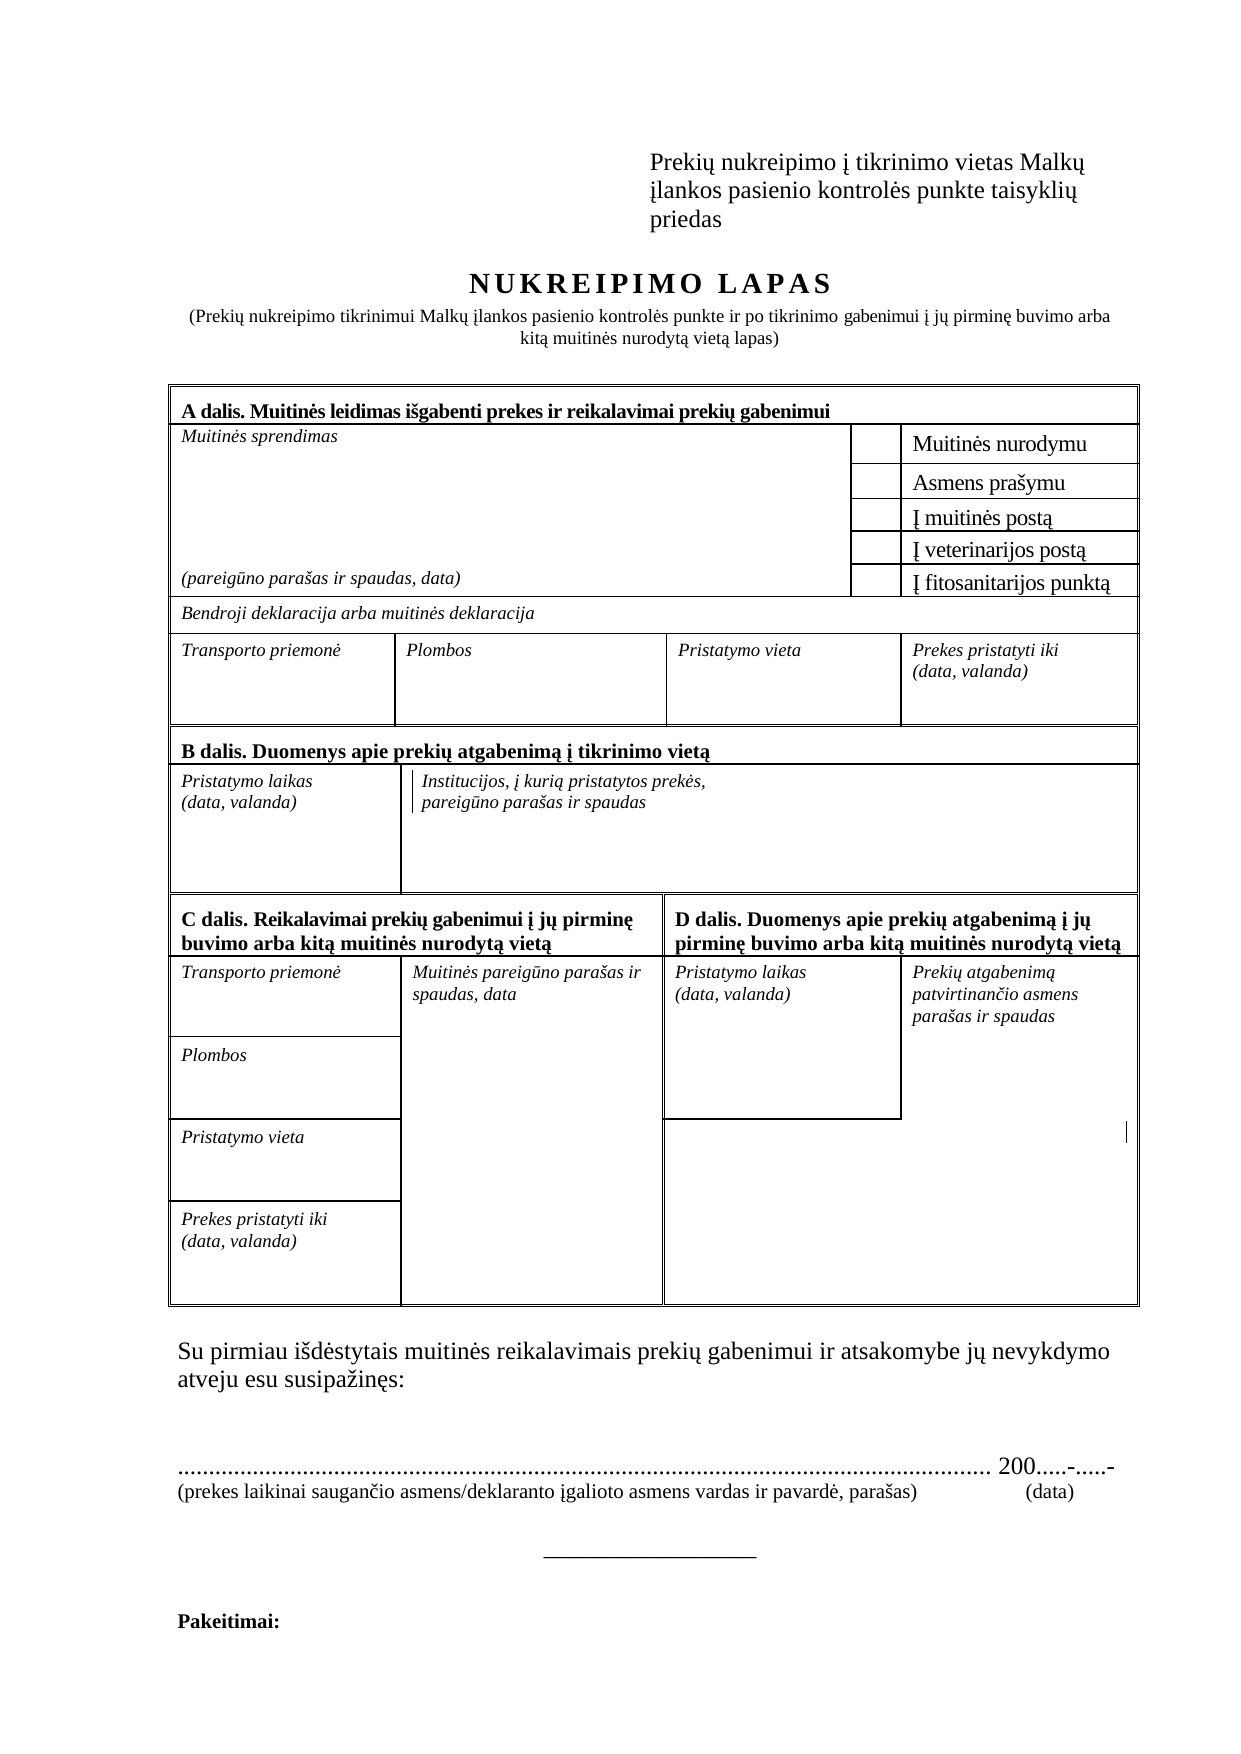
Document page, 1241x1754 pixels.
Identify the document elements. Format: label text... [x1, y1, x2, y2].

table_cell Plombos [171, 1037, 400, 1118]
table_cell B dalis. Duomenys apie prekių atgabenimą į tikrinimo vietą [171, 727, 1137, 763]
table_cell Į muitinės postą [902, 499, 1137, 530]
table_cell Transporto priemonė [171, 957, 400, 1036]
text Su pirmiau išdėstytais muitinės reikalavimais prekių gabenimui ir atsakomybe jų nevykdymo atveju esu susipažinęs: [177, 1336, 1122, 1393]
table_cell Institucijos, į kurią pristatytos prekės, pareigūno parašas ir spaudas [402, 765, 1137, 892]
table_cell [665, 1118, 1137, 1304]
table_cell D dalis. Duomenys apie prekių atgabenimą į jų pirminę buvimo arba kitą muitinės nurodytą vietą [665, 895, 1137, 955]
table_cell [852, 565, 900, 596]
table_cell Bendroji deklaracija arba muitinės deklaracija [171, 597, 1137, 632]
table_cell Į fitosanitarijos punktą [902, 565, 1137, 596]
table_header A dalis. Muitinės leidimas išgabenti prekes ir reikalavimai prekių gabenimui [171, 387, 1137, 423]
text NUKREIPIMo lapas [177, 267, 1122, 300]
table_cell Pristatymo vieta [667, 634, 900, 724]
table_cell Muitinės nurodymu [902, 425, 1137, 463]
table_cell Prekes pristatyti iki (data, valanda) [171, 1202, 400, 1304]
text _________________ [177, 1532, 1122, 1561]
table_cell Pristatymo vieta [171, 1120, 400, 1200]
table_cell Muitinės pareigūno parašas ir spaudas, data [402, 957, 662, 1304]
text Prekių nukreipimo į tikrinimo vietas Malkų įlankos pasienio kontrolės punkte taisyklių priedas [649, 147, 1122, 233]
table_cell Asmens prašymu [902, 464, 1137, 497]
text (prekes laikinai saugančio asmens/deklaranto įgalioto asmens vardas ir pavardė, parašas) (data) [177, 1479, 1127, 1503]
table_cell [852, 425, 900, 463]
table_cell Transporto priemonė [171, 634, 394, 724]
text (Prekių nukreipimo tikrinimui Malkų įlankos pasienio kontrolės punkte ir po tikrinimo gabenimui į jų pirminę buvimo arba kitą muitinės nurodytą vietą lapas) [177, 305, 1122, 348]
table_cell Pristatymo laikas (data, valanda) [665, 957, 900, 1118]
table_cell Į veterinarijos postą [902, 532, 1137, 563]
table_cell Plombos [396, 634, 666, 724]
table_cell Muitinės sprendimas (pareigūno parašas ir spaudas, data) [171, 425, 850, 596]
table_cell Pristatymo laikas (data, valanda) [171, 765, 400, 892]
table_cell [852, 464, 900, 497]
table_cell Prekes pristatyti iki (data, valanda) [902, 634, 1137, 724]
text Pakeitimai: [177, 1609, 1122, 1633]
text . 200.....-.....- [177, 1451, 1122, 1479]
table_cell C dalis. Reikalavimai prekių gabenimui į jų pirminę buvimo arba kitą muitinės nurodytą vietą [171, 895, 662, 955]
table_cell [852, 499, 900, 530]
table_cell [852, 532, 900, 563]
table_cell Prekių atgabenimą patvirtinančio asmens parašas ir spaudas [902, 957, 1137, 1118]
